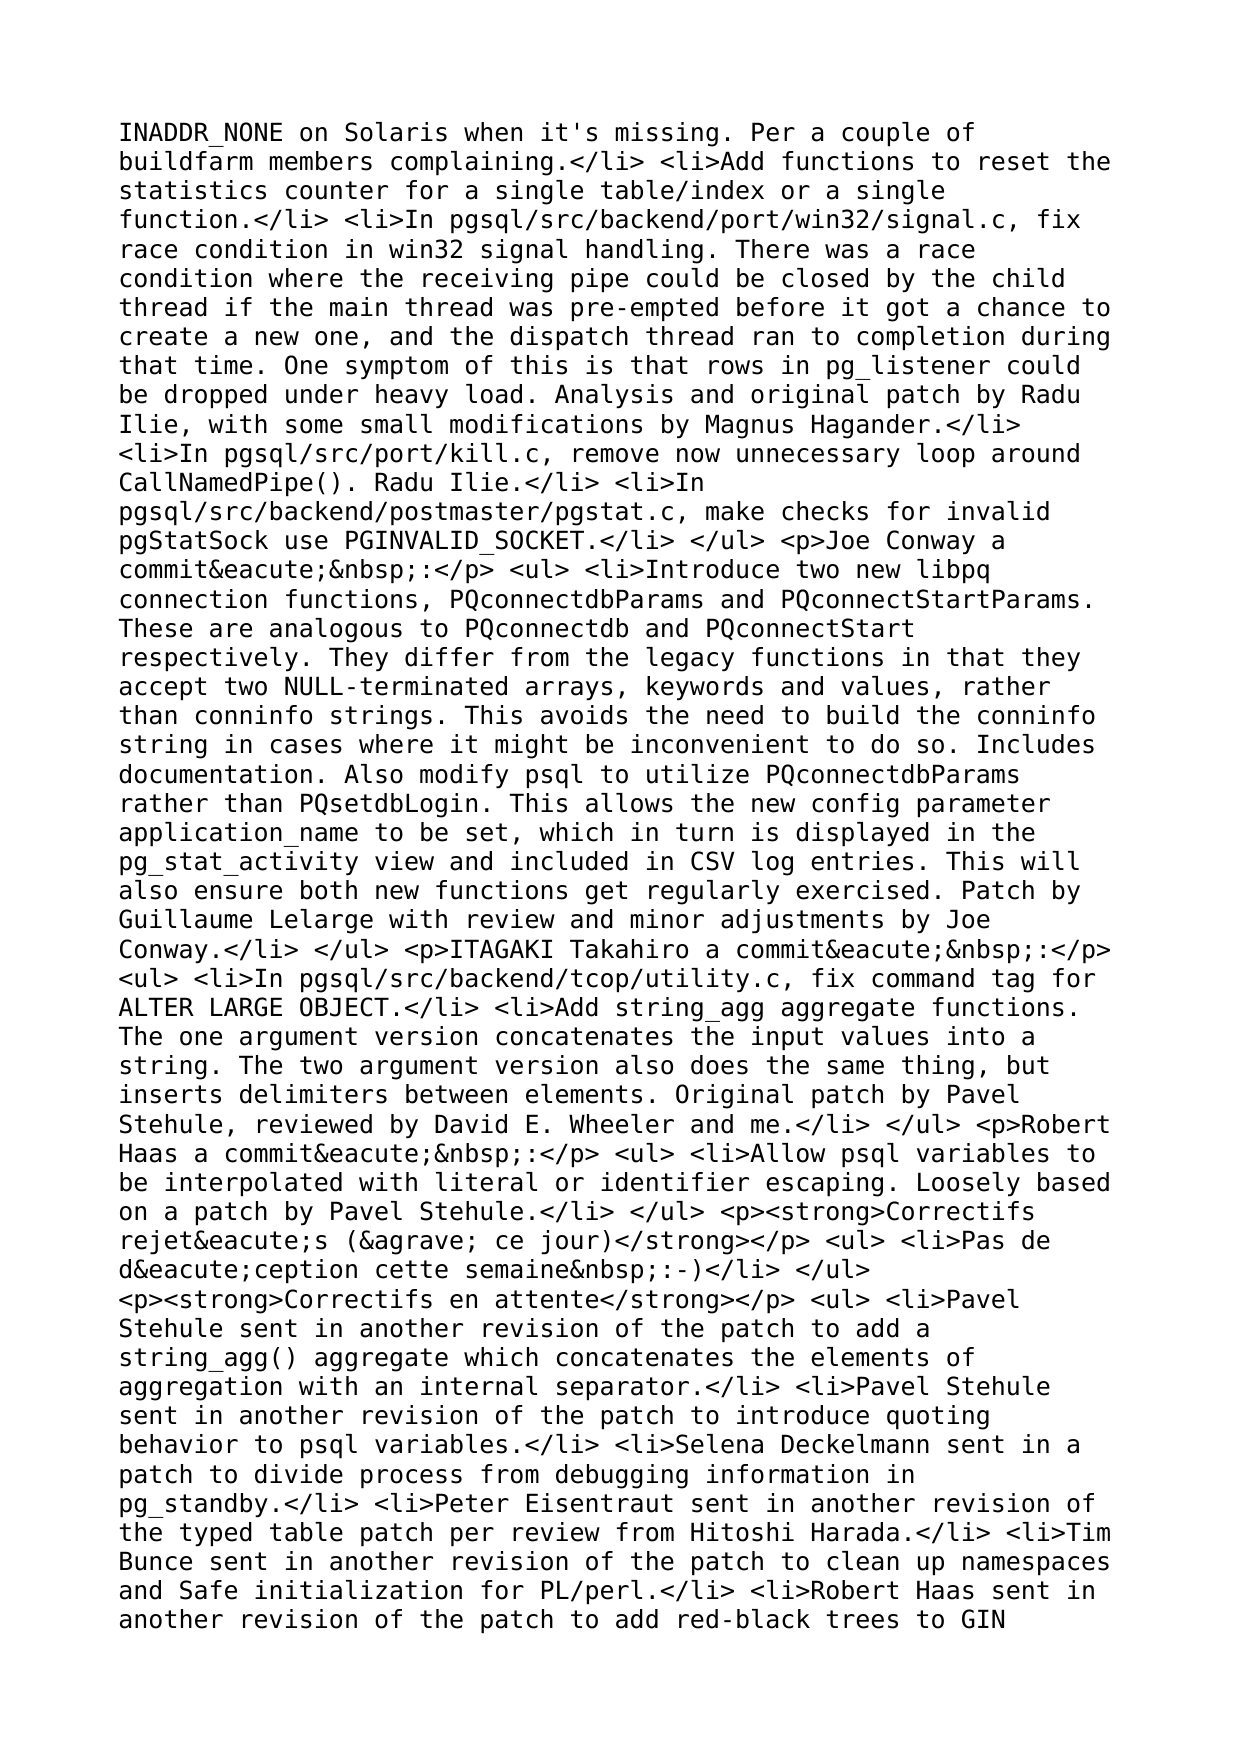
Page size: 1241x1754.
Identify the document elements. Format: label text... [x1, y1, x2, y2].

text INADDR_NONE on Solaris when it's missing. Per a couple of buildfarm members complaining.</li> <li>Add functions to reset the statistics counter for a single table/index or a single function.</li> <li>In pgsql/src/backend/port/win32/signal.c, fix race condition in win32 signal handling. There was a race condition where the receiving pipe could be closed by the child thread if the main thread was pre-empted before it got a chance to create a new one, and the dispatch thread ran to completion during that time. One symptom of this is that rows in pg_listener could be dropped under heavy load. Analysis and original patch by Radu Ilie, with some small modifications by Magnus Hagander.</li> <li>In pgsql/src/port/kill.c, remove now unnecessary loop around CallNamedPipe(). Radu Ilie.</li> <li>In pgsql/src/backend/postmaster/pgstat.c, make checks for invalid pgStatSock use PGINVALID_SOCKET.</li> </ul> <p>Joe Conway a commit&eacute;&nbsp;:</p> <ul> <li>Introduce two new libpq connection functions, PQconnectdbParams and PQconnectStartParams. These are analogous to PQconnectdb and PQconnectStart respectively. They differ from the legacy functions in that they accept two NULL-terminated arrays, keywords and values, rather than conninfo strings. This avoids the need to build the conninfo string in cases where it might be inconvenient to do so. Includes documentation. Also modify psql to utilize PQconnectdbParams rather than PQsetdbLogin. This allows the new config parameter application_name to be set, which in turn is displayed in the pg_stat_activity view and included in CSV log entries. This will also ensure both new functions get regularly exercised. Patch by Guillaume Lelarge with review and minor adjustments by Joe Conway.</li> </ul> <p>ITAGAKI Takahiro a commit&eacute;&nbsp;:</p> <ul> <li>In pgsql/src/backend/tcop/utility.c, fix command tag for ALTER LARGE OBJECT.</li> <li>Add string_agg aggregate functions. The one argument version concatenates the input values into a string. The two argument version also does the same thing, but inserts delimiters between elements. Original patch by Pavel Stehule, reviewed by David E. Wheeler and me.</li> </ul> <p>Robert Haas a commit&eacute;&nbsp;:</p> <ul> <li>Allow psql variables to be interpolated with literal or identifier escaping. Loosely based on a patch by Pavel Stehule.</li> </ul> <p><strong>Correctifs rejet&eacute;s (&agrave; ce jour)</strong></p> <ul> <li>Pas de d&eacute;ception cette semaine&nbsp;:-)</li> </ul> <p><strong>Correctifs en attente</strong></p> <ul> <li>Pavel Stehule sent in another revision of the patch to add a string_agg() aggregate which concatenates the elements of aggregation with an internal separator.</li> <li>Pavel Stehule sent in another revision of the patch to introduce quoting behavior to psql variables.</li> <li>Selena Deckelmann sent in a patch to divide process from debugging information in pg_standby.</li> <li>Peter Eisentraut sent in another revision of the typed table patch per review from Hitoshi Harada.</li> <li>Tim Bunce sent in another revision of the patch to clean up namespaces and Safe initialization for PL/perl.</li> <li>Robert Haas sent in another revision of the patch to add red-black trees to GIN [118, 118, 1122, 1635]
